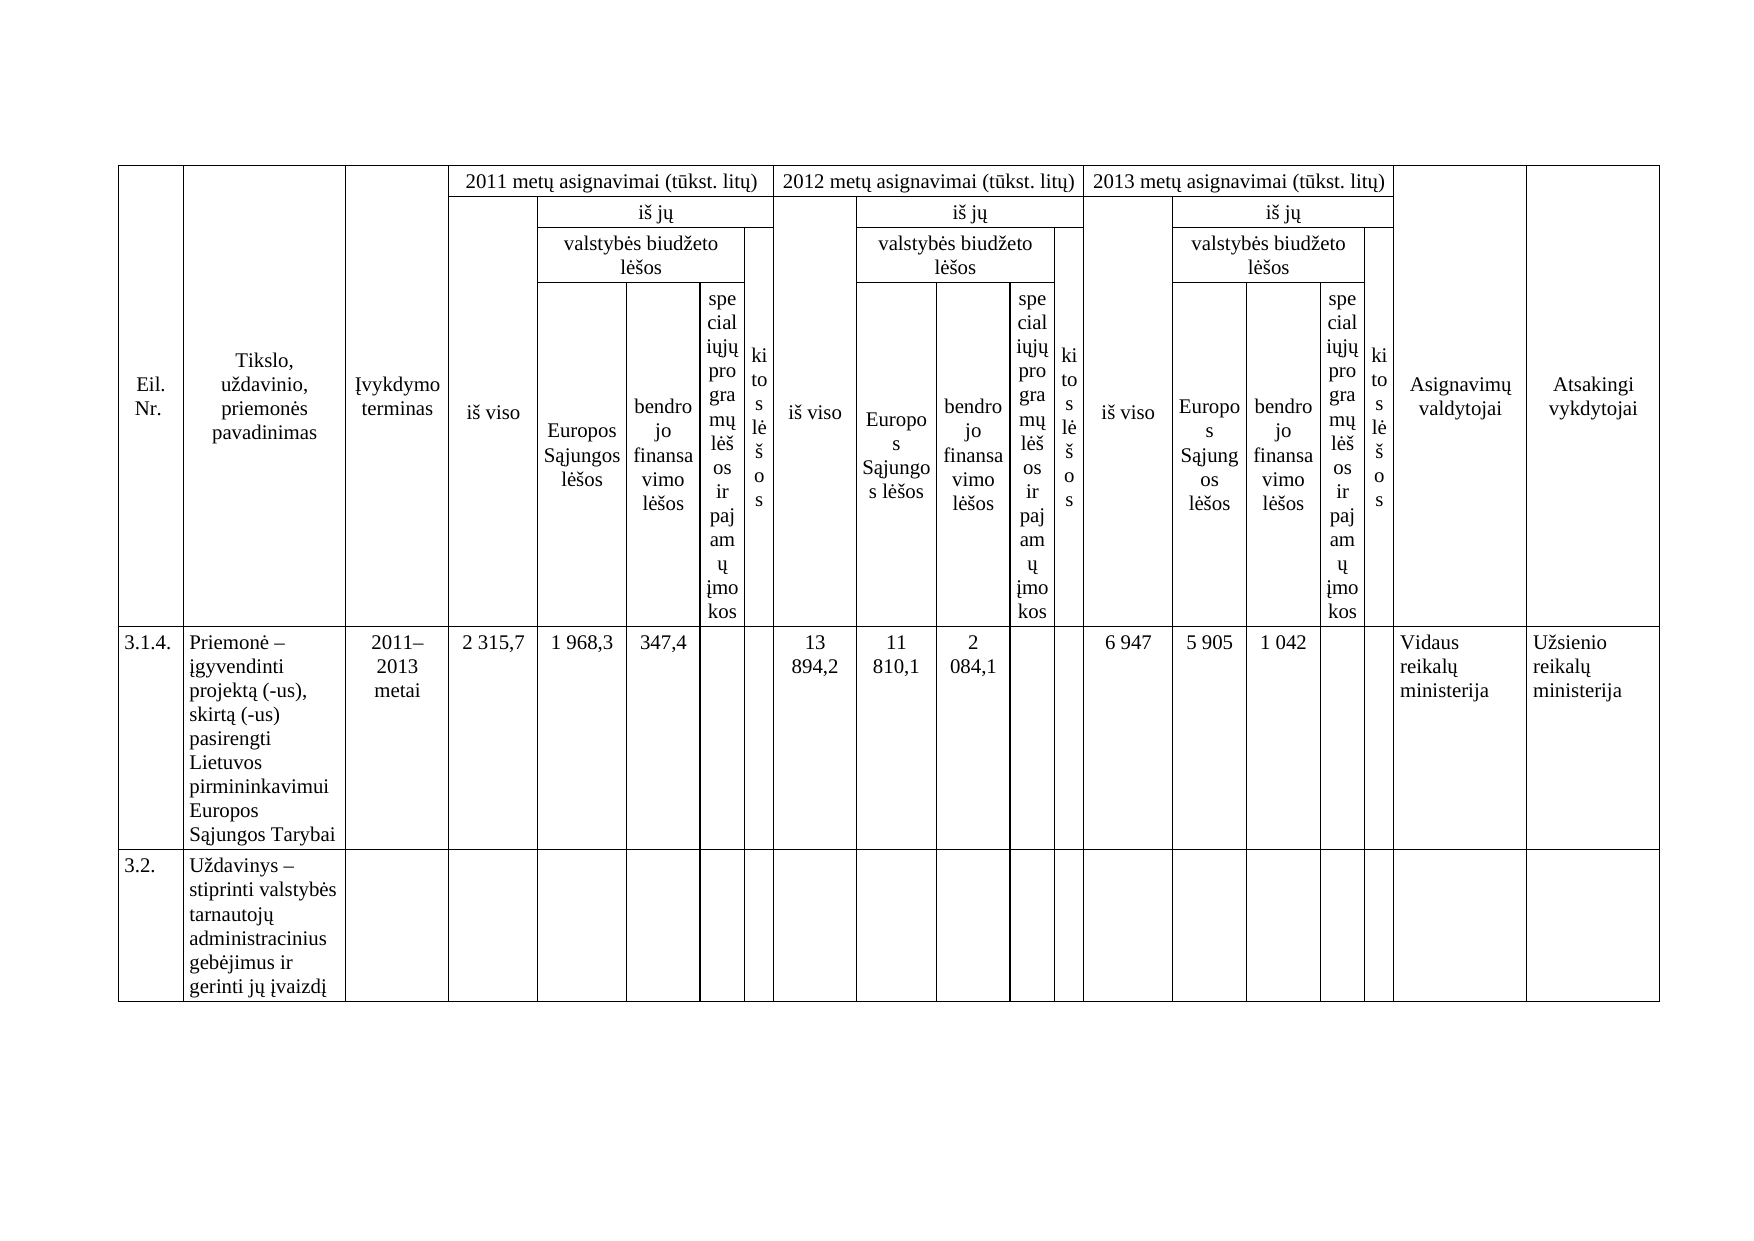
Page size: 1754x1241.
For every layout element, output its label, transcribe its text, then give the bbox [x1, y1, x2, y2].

table_cell [1084, 850, 1172, 1001]
table_cell [745, 850, 773, 1001]
table_cell [701, 850, 744, 1001]
table_header Asignavimų valdytojai [1394, 166, 1526, 626]
table_cell Europos Sąjungos lėšos [538, 283, 626, 626]
table_cell [1011, 627, 1054, 849]
table_cell iš viso [449, 197, 537, 626]
table_header Atsakingi vykdytojai [1527, 166, 1659, 626]
table_cell specialiųjų programų lėšos ir pajamų įmokos [1321, 283, 1364, 626]
table_cell [1527, 850, 1659, 1001]
table_cell [449, 850, 537, 1001]
table_cell [1055, 850, 1083, 1001]
table_cell iš viso [774, 197, 856, 626]
table_cell [1247, 850, 1320, 1001]
table_cell 1 042 [1247, 627, 1320, 849]
table_cell iš jų [538, 197, 773, 227]
table_cell iš jų [1173, 197, 1393, 227]
table_cell [1321, 627, 1364, 849]
table_cell kitos lėšos [1055, 228, 1083, 626]
table_cell Užsienio reikalų ministerija [1527, 627, 1659, 849]
table_cell 13 894,2 [774, 627, 856, 849]
table_cell 1 968,3 [538, 627, 626, 849]
table_cell 3.1.4. [119, 627, 183, 849]
table_cell [1365, 627, 1393, 849]
table_cell [1394, 850, 1526, 1001]
table_header 2013 metų asignavimai (tūkst. litų) [1084, 166, 1393, 196]
table_cell 2 084,1 [937, 627, 1009, 849]
table_cell [937, 850, 1009, 1001]
table_cell Vidaus reikalų ministerija [1394, 627, 1526, 849]
table_cell [1055, 627, 1083, 849]
table_cell kitos lėšos [1365, 228, 1393, 626]
table_header 2011 metų asignavimai (tūkst. litų) [449, 166, 773, 196]
table_header Eil. Nr. [119, 166, 183, 626]
table_cell 6 947 [1084, 627, 1172, 849]
table_cell [1173, 850, 1246, 1001]
table_cell bendrojo finansavimo lėšos [1247, 283, 1320, 626]
table_cell valstybės biudžeto lėšos [538, 228, 744, 282]
table_cell valstybės biudžeto lėšos [1173, 228, 1364, 282]
table_cell 2 315,7 [449, 627, 537, 849]
table_cell [1011, 850, 1054, 1001]
table_cell iš viso [1084, 197, 1172, 626]
table_cell 11 810,1 [857, 627, 936, 849]
table_header Įvykdymo terminas [346, 166, 448, 626]
table_cell [745, 627, 773, 849]
table_cell bendrojo finansavimo lėšos [627, 283, 699, 626]
table_cell [774, 850, 856, 1001]
table_cell specialiųjų programų lėšos ir pajamų įmokos [701, 283, 744, 626]
table_cell kitos lėšos [745, 228, 773, 626]
table_cell [538, 850, 626, 1001]
table_cell bendrojo finansavimo lėšos [937, 283, 1009, 626]
table_cell Europos Sąjungos lėšos [857, 283, 936, 626]
table_cell specialiųjų programų lėšos ir pajamų įmokos [1011, 283, 1054, 626]
table_cell [1365, 850, 1393, 1001]
table_cell 3.2. [119, 850, 183, 1001]
table_cell 347,4 [627, 627, 699, 849]
table_header 2012 metų asignavimai (tūkst. litų) [774, 166, 1083, 196]
table_cell iš jų [857, 197, 1083, 227]
table_cell 2011– 2013 metai [346, 627, 448, 849]
table_header Tikslo, uždavinio, priemonės pavadinimas [184, 166, 345, 626]
table_cell [701, 627, 744, 849]
table_cell [346, 850, 448, 1001]
table_cell [1321, 850, 1364, 1001]
table_cell Priemonė – įgyvendinti projektą (-us), skirtą (-us) pasirengti Lietuvos pirmininkavimui Europos Sąjungos Tarybai [184, 627, 345, 849]
table_cell valstybės biudžeto lėšos [857, 228, 1054, 282]
table_cell [857, 850, 936, 1001]
table_cell 5 905 [1173, 627, 1246, 849]
table_cell Uždavinys – stiprinti valstybės tarnautojų administracinius gebėjimus ir gerinti jų įvaizdį [184, 850, 345, 1001]
table_cell Europos Sąjungos lėšos [1173, 283, 1246, 626]
table_cell [627, 850, 699, 1001]
